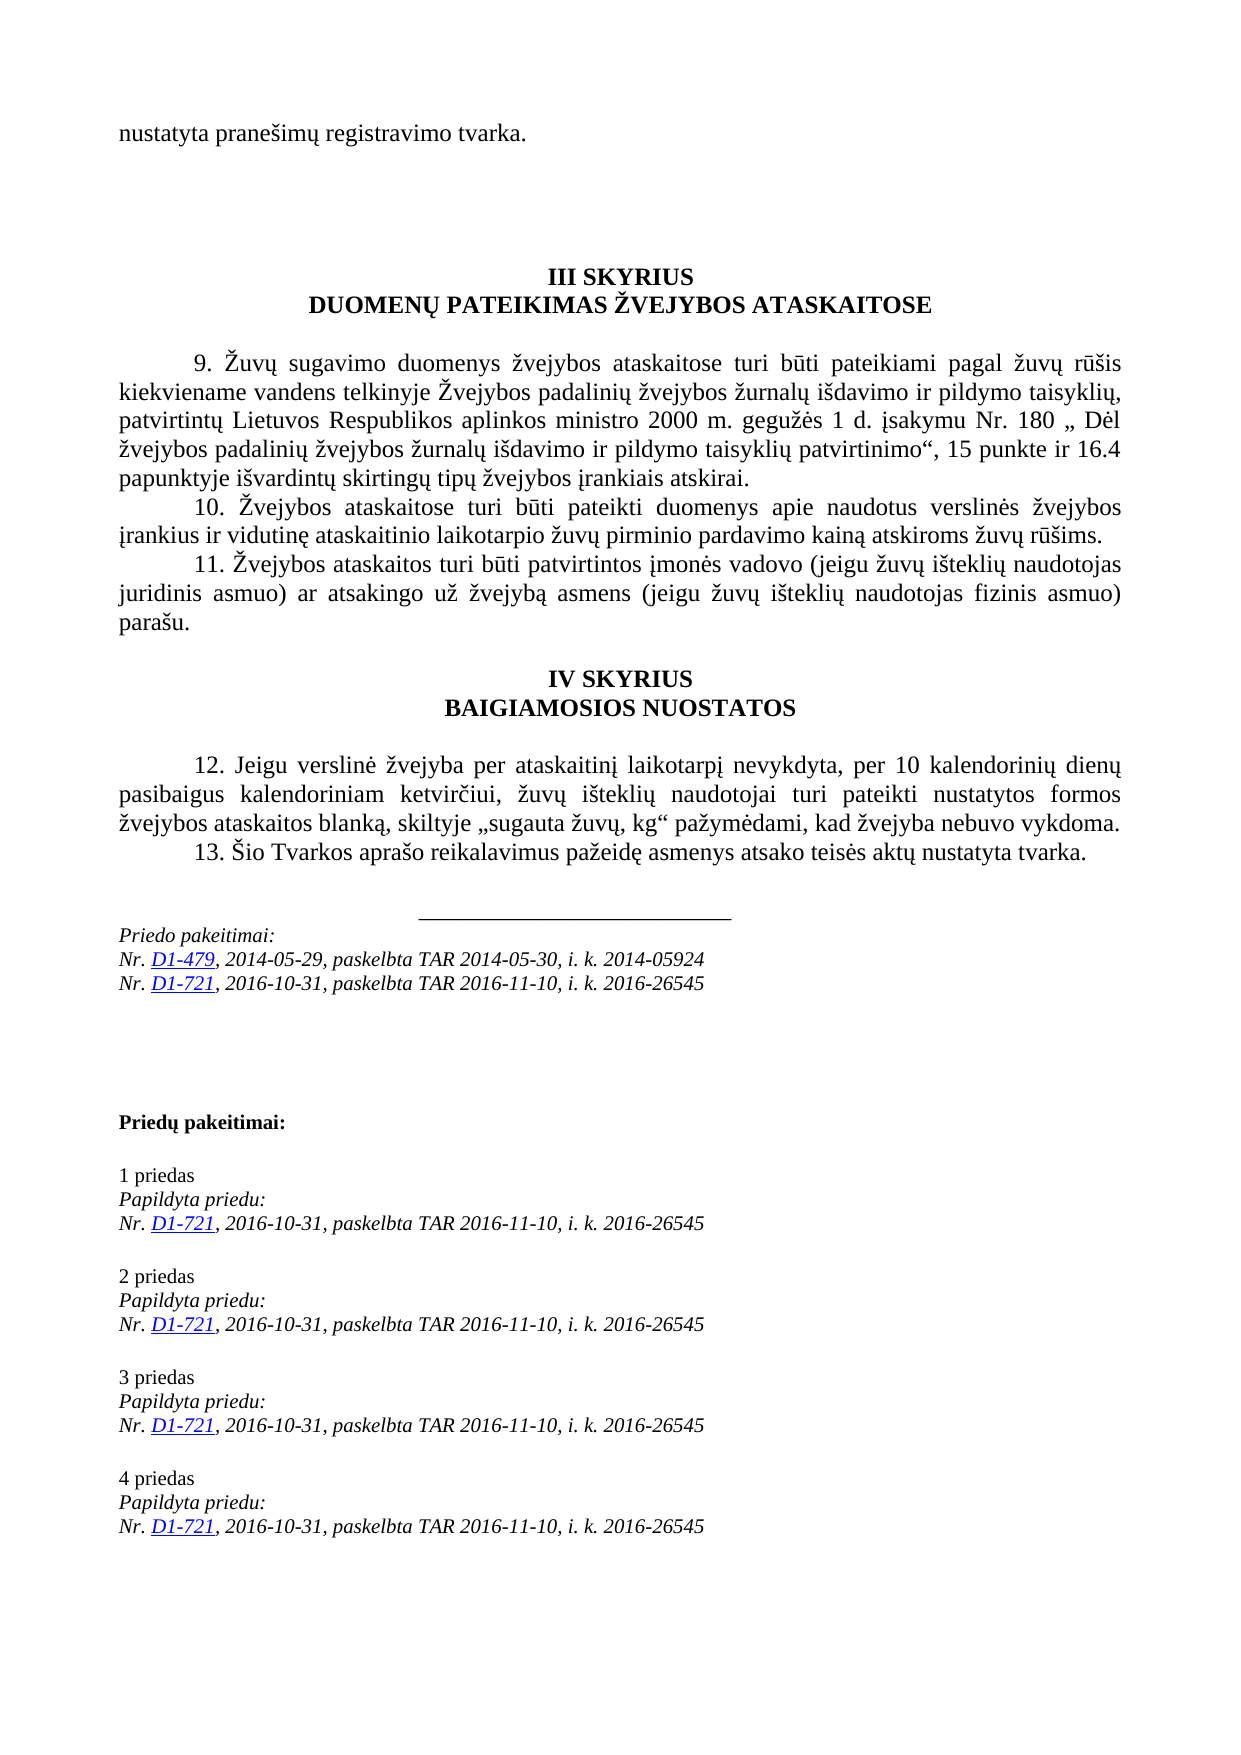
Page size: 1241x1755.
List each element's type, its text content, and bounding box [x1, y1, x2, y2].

text 9. Žuvų sugavimo duomenys žvejybos ataskaitose turi būti pateikiami pagal žuvų rūšis kiekviename vandens telkinyje Žvejybos padalinių žvejybos žurnalų išdavimo ir pildymo taisyklių, patvirtintų Lietuvos Respublikos aplinkos ministro 2000 m. gegužės 1 d. įsakymu Nr. 180 „ Dėl žvejybos padalinių žvejybos žurnalų išdavimo ir pildymo taisyklių patvirtinimo“, 15 punkte ir 16.4 papunktyje išvardintų skirtingų tipų žvejybos įrankiais atskirai. [119, 348, 1122, 492]
text III SKYRIUS [119, 262, 1122, 291]
text 4 priedas [119, 1466, 1122, 1490]
text nustatyta pranešimų registravimo tvarka. [119, 118, 1122, 147]
text Nr. D1-479, 2014-05-29, paskelbta TAR 2014-05-30, i. k. 2014-05924 [119, 947, 1122, 971]
text BAIGIAMOSIOS NUOSTATOS [119, 693, 1122, 722]
text Nr. D1-721, 2016-10-31, paskelbta TAR 2016-11-10, i. k. 2016-26545 [119, 971, 1122, 995]
text 3 priedas [119, 1365, 1122, 1389]
text DUOMENŲ PATEIKIMAS ŽVEJYBOS ATASKAITOSE [119, 291, 1122, 319]
text 10. Žvejybos ataskaitose turi būti pateikti duomenys apie naudotus verslinės žvejybos įrankius ir vidutinę ataskaitinio laikotarpio žuvų pirminio pardavimo kainą atskiroms žuvų rūšims. [119, 492, 1122, 549]
text 2 priedas [119, 1264, 1122, 1288]
text Papildyta priedu: [119, 1187, 1122, 1211]
text Nr. D1-721, 2016-10-31, paskelbta TAR 2016-11-10, i. k. 2016-26545 [119, 1413, 1122, 1437]
text _________________________ [119, 894, 1122, 923]
text Papildyta priedu: [119, 1490, 1122, 1514]
text Nr. D1-721, 2016-10-31, paskelbta TAR 2016-11-10, i. k. 2016-26545 [119, 1312, 1122, 1336]
text Priedų pakeitimai: [119, 1110, 1122, 1134]
text 13. Šio Tvarkos aprašo reikalavimus pažeidę asmenys atsako teisės aktų nustatyta tvarka. [119, 837, 1122, 866]
text Nr. D1-721, 2016-10-31, paskelbta TAR 2016-11-10, i. k. 2016-26545 [119, 1211, 1122, 1235]
text Nr. D1-721, 2016-10-31, paskelbta TAR 2016-11-10, i. k. 2016-26545 [119, 1514, 1122, 1538]
text 12. Jeigu verslinė žvejyba per ataskaitinį laikotarpį nevykdyta, per 10 kalendorinių dienų pasibaigus kalendoriniam ketvirčiui, žuvų išteklių naudotojai turi pateikti nustatytos formos žvejybos ataskaitos blanką, skiltyje „sugauta žuvų, kg“ pažymėdami, kad žvejyba nebuvo vykdoma. [119, 751, 1122, 837]
text IV SKYRIUS [119, 664, 1122, 693]
text Papildyta priedu: [119, 1288, 1122, 1312]
text 11. Žvejybos ataskaitos turi būti patvirtintos įmonės vadovo (jeigu žuvų išteklių naudotojas juridinis asmuo) ar atsakingo už žvejybą asmens (jeigu žuvų išteklių naudotojas fizinis asmuo) parašu. [119, 549, 1122, 636]
text Papildyta priedu: [119, 1389, 1122, 1413]
text Priedo pakeitimai: [119, 923, 1122, 947]
text 1 priedas [119, 1163, 1122, 1187]
